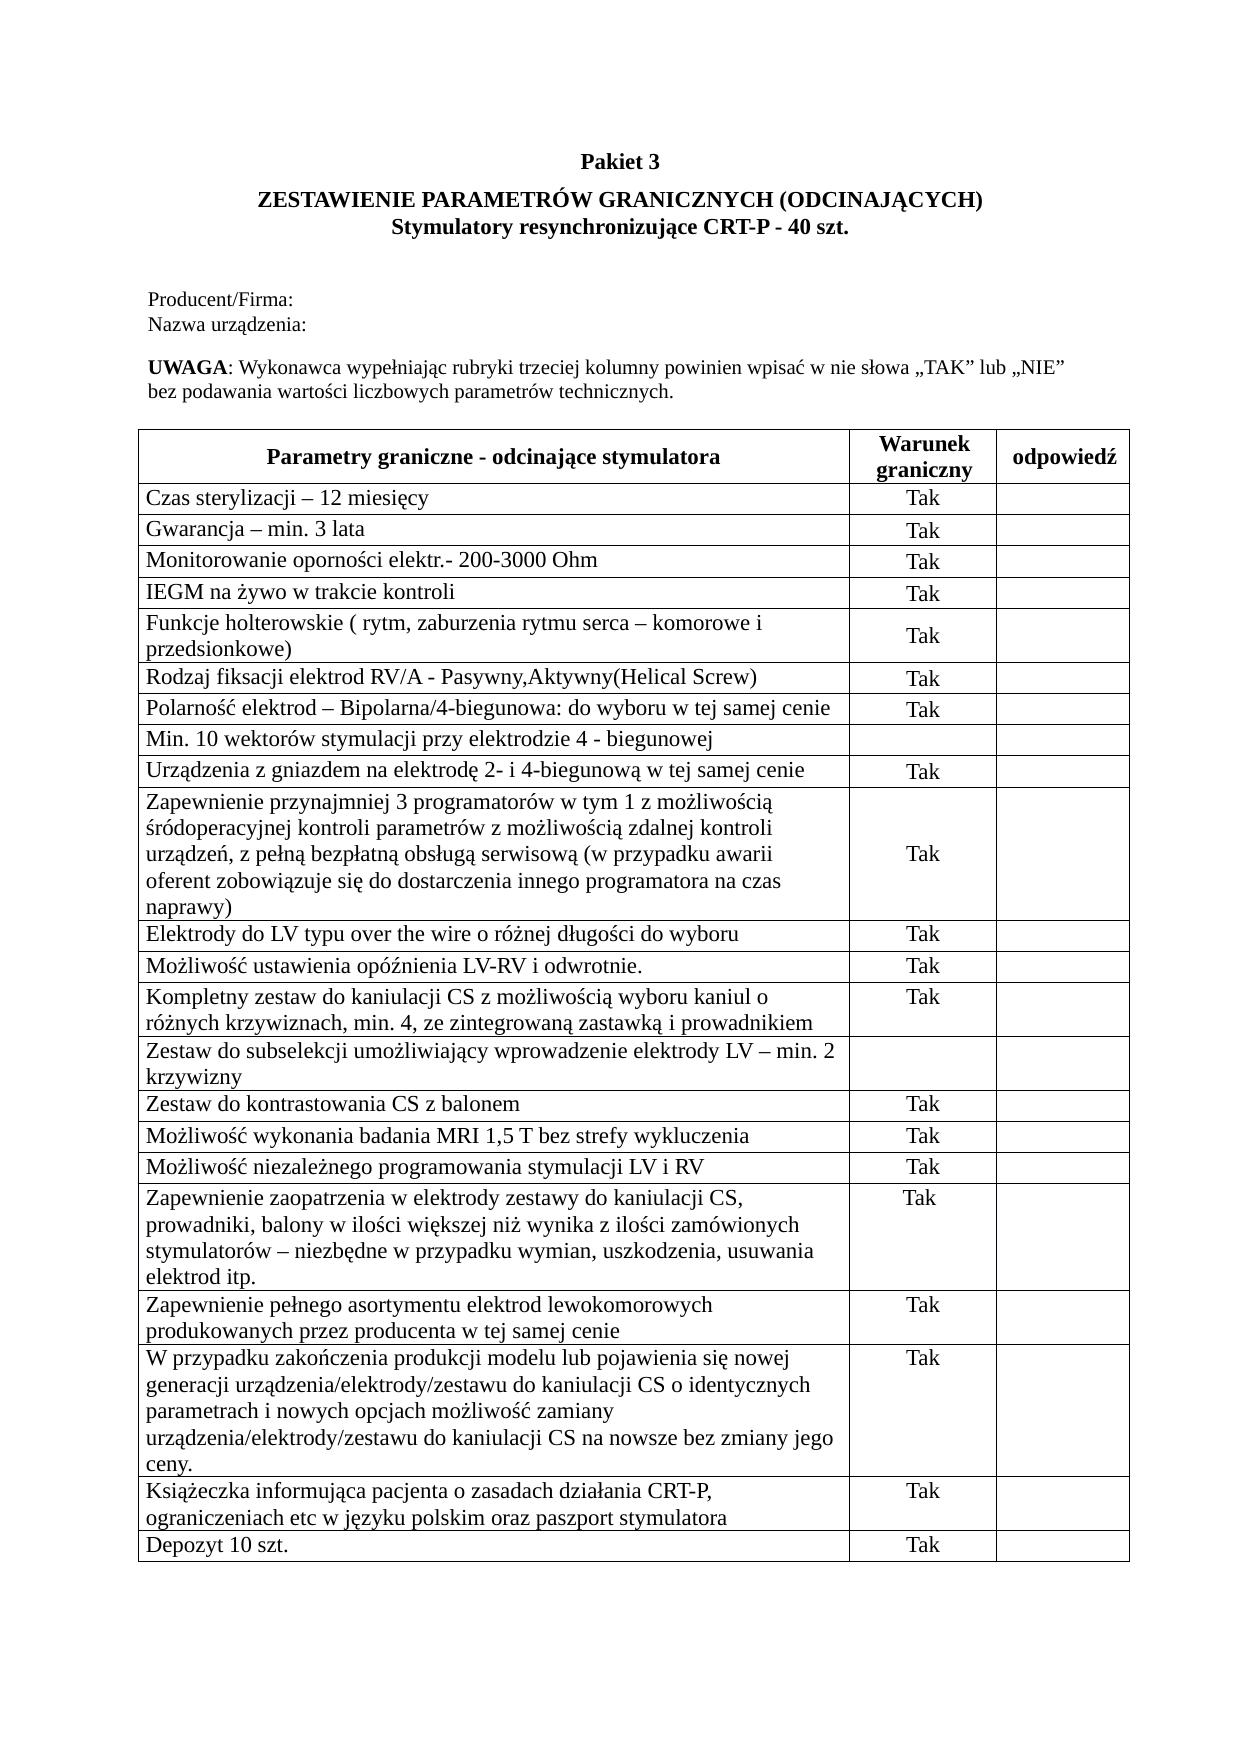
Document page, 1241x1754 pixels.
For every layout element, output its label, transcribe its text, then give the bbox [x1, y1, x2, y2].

table_cell [997, 578, 1129, 608]
table_cell Tak [850, 515, 996, 545]
table_cell [997, 546, 1129, 577]
table_header odpowiedź [997, 430, 1129, 483]
table_cell [997, 983, 1129, 1036]
table_cell Tak [850, 578, 996, 608]
table_cell Gwarancja – min. 3 lata [139, 515, 849, 545]
table_cell Rodzaj fiksacji elektrod RV/A - Pasywny,Aktywny(Helical Screw) [139, 663, 849, 693]
table_cell Tak [850, 663, 996, 693]
text Nazwa urządzenia: [148, 311, 1092, 336]
table_cell Tak [850, 1291, 996, 1343]
text UWAGA: Wykonawca wypełniając rubryki trzeciej kolumny powinien wpisać w nie słowa „TAK” lub „NIE” bez podawania wartości liczbowych parametrów technicznych. [148, 355, 1087, 403]
table_cell Tak [850, 921, 996, 951]
table_cell Tak [850, 1153, 996, 1183]
table_cell [997, 788, 1129, 919]
table_cell Tak [850, 1345, 996, 1476]
table_cell Zestaw do subselekcji umożliwiający wprowadzenie elektrody LV – min. 2 krzywizny [139, 1037, 849, 1089]
table_cell Tak [850, 694, 996, 724]
table_cell [997, 1345, 1129, 1476]
table_cell Tak [850, 756, 996, 787]
table_cell Min. 10 wektorów stymulacji przy elektrodzie 4 - biegunowej [139, 725, 849, 755]
table_cell Tak [850, 1531, 996, 1561]
table_cell [997, 515, 1129, 545]
table_cell Urządzenia z gniazdem na elektrodę 2- i 4-biegunową w tej samej cenie [139, 756, 849, 787]
table_cell [997, 694, 1129, 724]
table_cell [850, 1037, 996, 1089]
table_cell [997, 1291, 1129, 1343]
table_cell Depozyt 10 szt. [139, 1531, 849, 1561]
table_cell Tak [850, 1477, 996, 1530]
table_cell [997, 756, 1129, 787]
text ZESTAWIENIE PARAMETRÓW GRANICZNYCH (ODCINAJĄCYCH) [148, 187, 1092, 213]
table_cell Tak [850, 484, 996, 514]
table_cell [997, 952, 1129, 982]
table_cell W przypadku zakończenia produkcji modelu lub pojawienia się nowej generacji urządzenia/elektrody/zestawu do kaniulacji CS o identycznych parametrach i nowych opcjach możliwość zamiany urządzenia/elektrody/zestawu do kaniulacji CS na nowsze bez zmiany jego ceny. [139, 1345, 849, 1476]
table_cell Możliwość ustawienia opóźnienia LV-RV i odwrotnie. [139, 952, 849, 982]
table_cell [997, 1153, 1129, 1183]
table_cell Elektrody do LV typu over the wire o różnej długości do wyboru [139, 921, 849, 951]
table_cell [997, 725, 1129, 755]
text Producent/Firma: [148, 287, 1092, 311]
table_cell Kompletny zestaw do kaniulacji CS z możliwością wyboru kaniul o różnych krzywiznach, min. 4, ze zintegrowaną zastawką i prowadnikiem [139, 983, 849, 1036]
table_cell Czas sterylizacji – 12 miesięcy [139, 484, 849, 514]
table_cell Tak [850, 788, 996, 919]
table_cell [997, 1531, 1129, 1561]
table_cell Tak [850, 1184, 996, 1290]
table_cell Funkcje holterowskie ( rytm, zaburzenia rytmu serca – komorowe i przedsionkowe) [139, 609, 849, 662]
table_cell Tak [850, 609, 996, 662]
table_cell [850, 725, 996, 755]
table_cell Możliwość wykonania badania MRI 1,5 T bez strefy wykluczenia [139, 1122, 849, 1152]
table_cell [997, 1477, 1129, 1530]
table_cell Możliwość niezależnego programowania stymulacji LV i RV [139, 1153, 849, 1183]
table_cell Zestaw do kontrastowania CS z balonem [139, 1091, 849, 1121]
table_cell IEGM na żywo w trakcie kontroli [139, 578, 849, 608]
table_cell Tak [850, 952, 996, 982]
table_cell Polarność elektrod – Bipolarna/4-biegunowa: do wyboru w tej samej cenie [139, 694, 849, 724]
table_cell Tak [850, 1091, 996, 1121]
text Pakiet 3 [148, 148, 1092, 174]
table_header Parametry graniczne - odcinające stymulatora [139, 430, 849, 483]
table_cell [997, 484, 1129, 514]
table_cell [997, 663, 1129, 693]
subtitle Stymulatory resynchronizujące CRT-P - 40 szt. [148, 213, 1092, 239]
table_cell [997, 1037, 1129, 1089]
table_cell Tak [850, 983, 996, 1036]
table_cell Tak [850, 1122, 996, 1152]
table_cell Tak [850, 546, 996, 577]
table_cell [997, 1091, 1129, 1121]
table_cell [997, 609, 1129, 662]
table_cell Monitorowanie oporności elektr.- 200-3000 Ohm [139, 546, 849, 577]
table_cell [997, 1122, 1129, 1152]
table_cell Zapewnienie przynajmniej 3 programatorów w tym 1 z możliwością śródoperacyjnej kontroli parametrów z możliwością zdalnej kontroli urządzeń, z pełną bezpłatną obsługą serwisową (w przypadku awarii oferent zobowiązuje się do dostarczenia innego programatora na czas naprawy) [139, 788, 849, 919]
table_cell [997, 921, 1129, 951]
table_cell [997, 1184, 1129, 1290]
table_cell Książeczka informująca pacjenta o zasadach działania CRT-P, ograniczeniach etc w języku polskim oraz paszport stymulatora [139, 1477, 849, 1530]
table_cell Zapewnienie pełnego asortymentu elektrod lewokomorowych produkowanych przez producenta w tej samej cenie [139, 1291, 849, 1343]
table_cell Zapewnienie zaopatrzenia w elektrody zestawy do kaniulacji CS, prowadniki, balony w ilości większej niż wynika z ilości zamówionych stymulatorów – niezbędne w przypadku wymian, uszkodzenia, usuwania elektrod itp. [139, 1184, 849, 1290]
table_header Warunek graniczny [850, 430, 996, 483]
